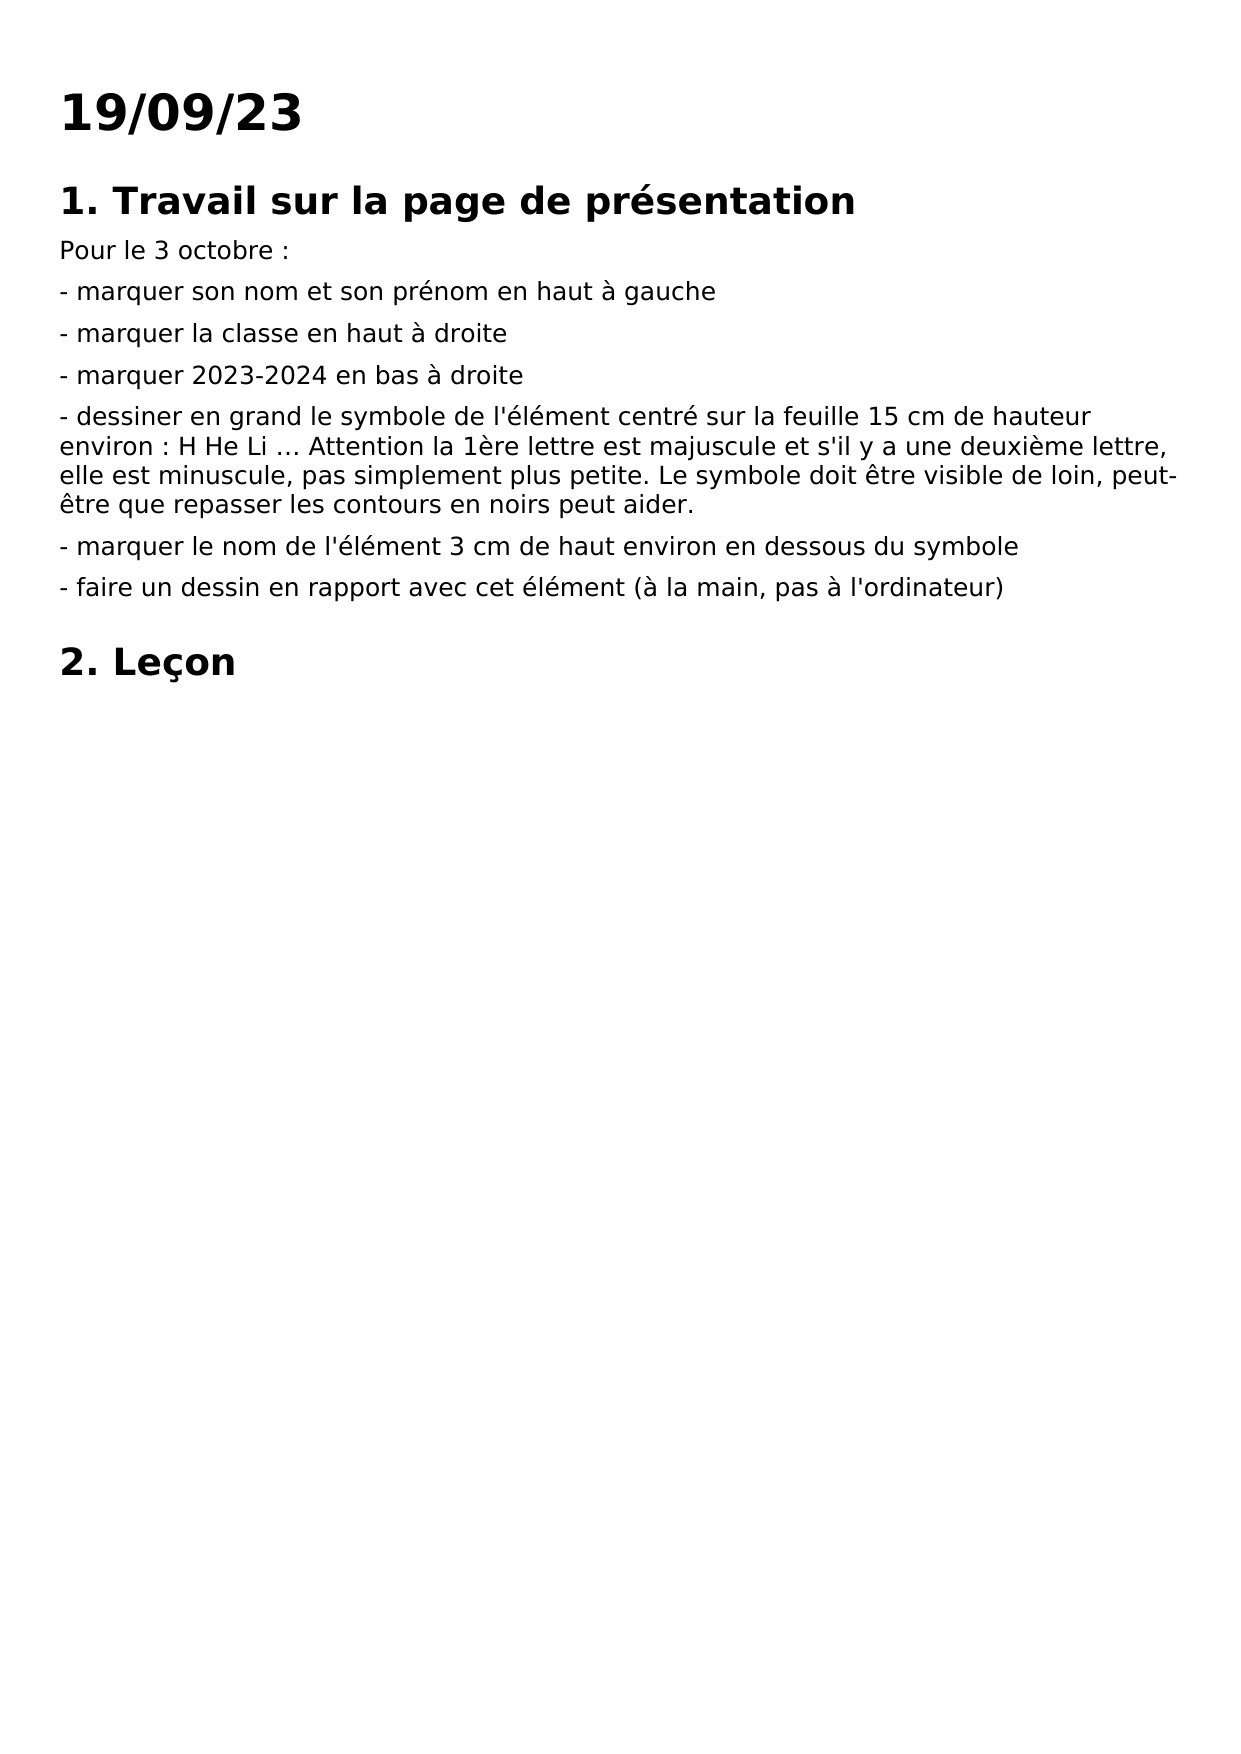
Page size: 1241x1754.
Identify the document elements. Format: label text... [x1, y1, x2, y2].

text - dessiner en grand le symbole de l'élément centré sur la feuille 15 cm de hauteur environ : H He Li … Attention la 1ère lettre est majuscule et s'il y a une deuxième lettre, elle est minuscule, pas simplement plus petite. Le symbole doit être visible de loin, peut-être que repasser les contours en noirs peut aider. [59, 403, 1181, 519]
text - marquer le nom de l'élément 3 cm de haut environ en dessous du symbole [59, 532, 1181, 561]
text - marquer son nom et son prénom en haut à gauche [59, 278, 1181, 307]
text - faire un dessin en rapport avec cet élément (à la main, pas à l'ordinateur) [59, 573, 1181, 603]
subtitle 1. Travail sur la page de présentation [59, 180, 1181, 223]
text - marquer 2023-2024 en bas à droite [59, 361, 1181, 390]
subtitle 19/09/23 [59, 84, 1181, 142]
text Pour le 3 octobre : [59, 236, 1181, 265]
subtitle 2. Leçon [59, 640, 1181, 684]
text - marquer la classe en haut à droite [59, 319, 1181, 348]
